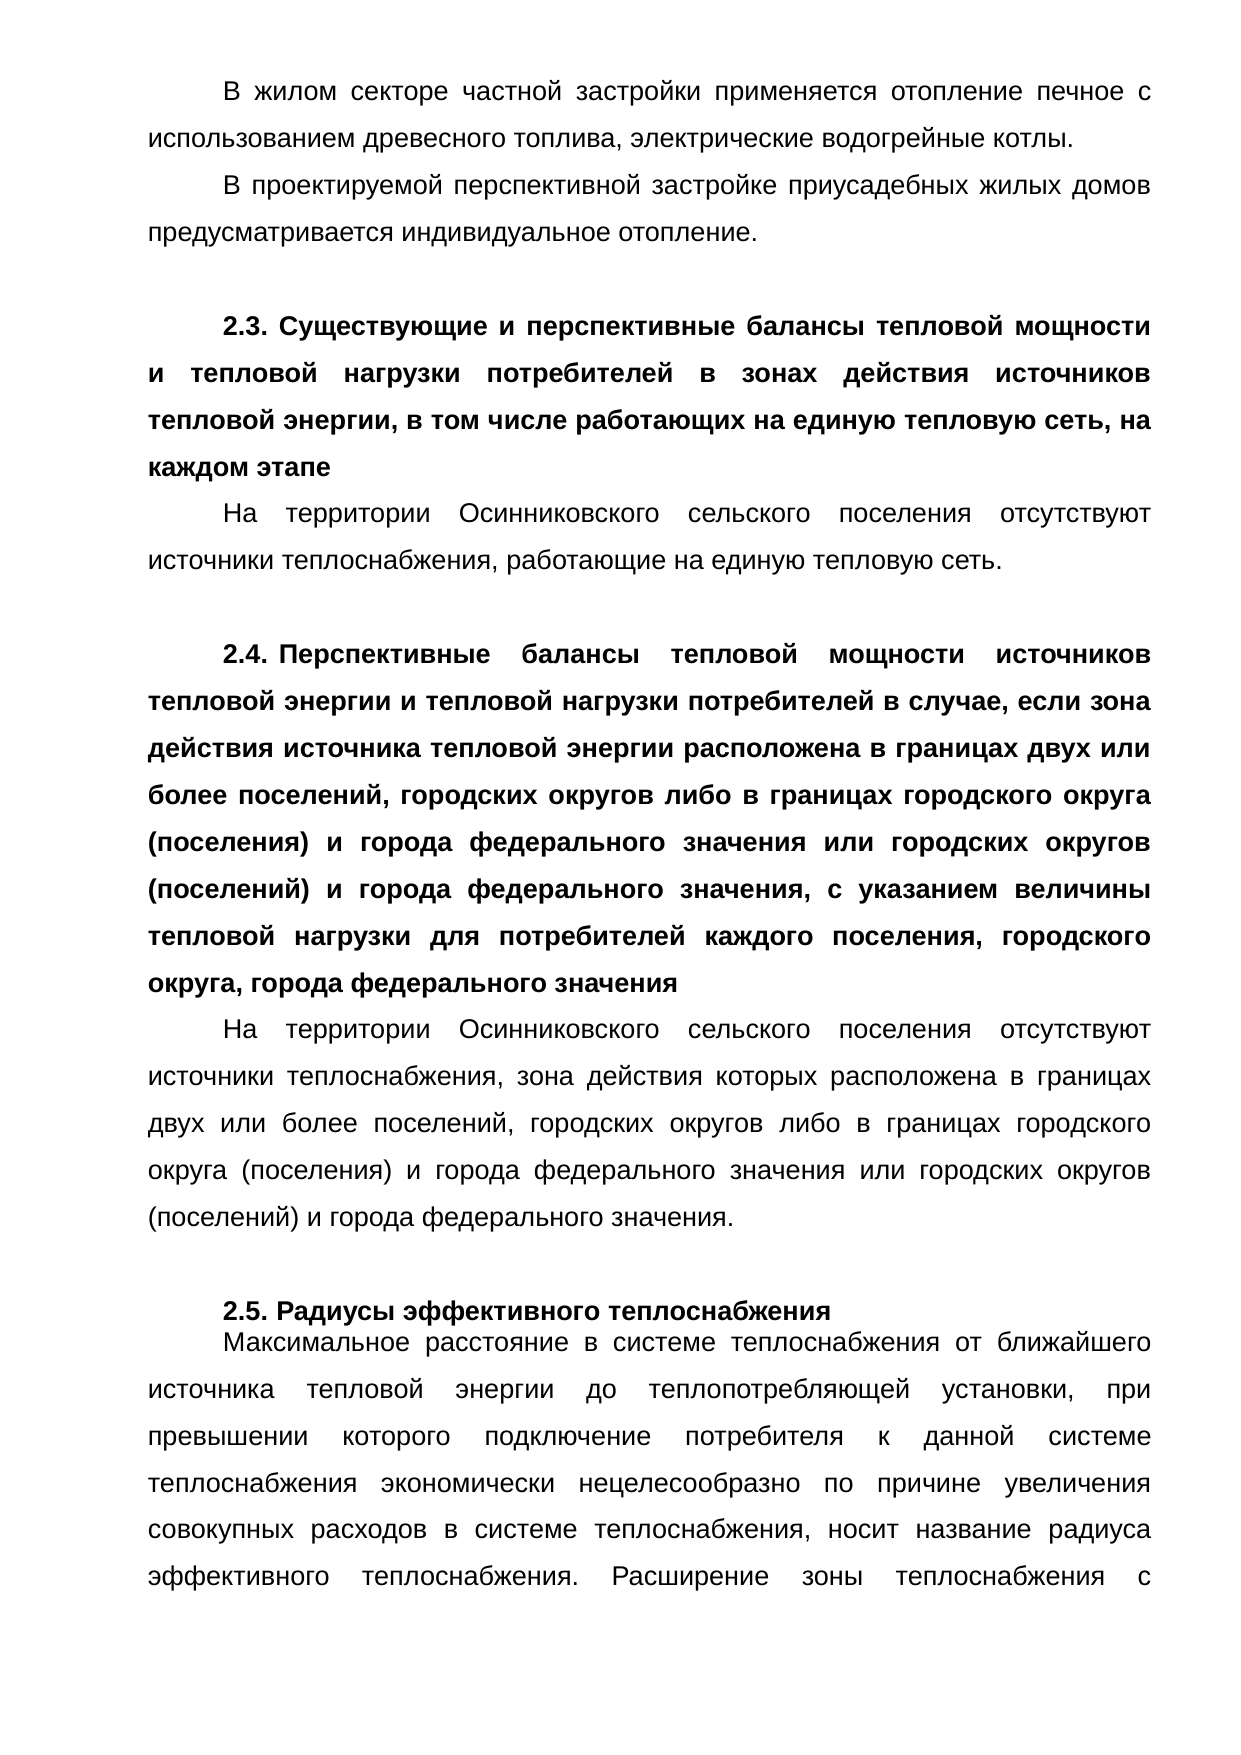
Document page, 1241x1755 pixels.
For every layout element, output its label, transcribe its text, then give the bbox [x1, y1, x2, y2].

list Радиусы эффективного теплоснабжения [148, 1295, 1152, 1326]
list Перспективные балансы тепловой мощности источников тепловой энергии и тепловой нагрузки потребителей в случае, если зона действия источника тепловой энергии расположена в границах двух или более поселений, городских округов либо в границах городского округа (поселения) и города федерального значения или городских округов (поселений) и города федерального значения, с указанием величины тепловой нагрузки для потребителей каждого поселения, городского округа, города федерального значения [148, 638, 1152, 998]
list Существующие и перспективные балансы тепловой мощности и тепловой нагрузки потребителей в зонах действия источников тепловой энергии, в том числе работающих на единую тепловую сеть, на каждом этапе [148, 310, 1152, 482]
text На территории Осинниковского сельского поселения отсутствуют источники теплоснабжения, работающие на единую тепловую сеть. [148, 497, 1152, 576]
text В проектируемой перспективной застройке приусадебных жилых домов предусматривается индивидуальное отопление. [148, 169, 1152, 247]
text В жилом секторе частной застройки применяется отопление печное с использованием древесного топлива, электрические водогрейные котлы. [148, 75, 1152, 153]
text На территории Осинниковского сельского поселения отсутствуют источники теплоснабжения, зона действия которых расположена в границах двух или более поселений, городских округов либо в границах городского округа (поселения) и города федерального значения или городских округов (поселений) и города федерального значения. [148, 1013, 1152, 1232]
text Максимальное расстояние в системе теплоснабжения от ближайшего источника тепловой энергии до теплопотребляющей установки, при превышении которого подключение потребителя к данной системе теплоснабжения экономически нецелесообразно по причине увеличения совокупных расходов в системе теплоснабжения, носит название радиуса эффективного теплоснабжения. Расширение зоны теплоснабжения с [148, 1326, 1152, 1592]
